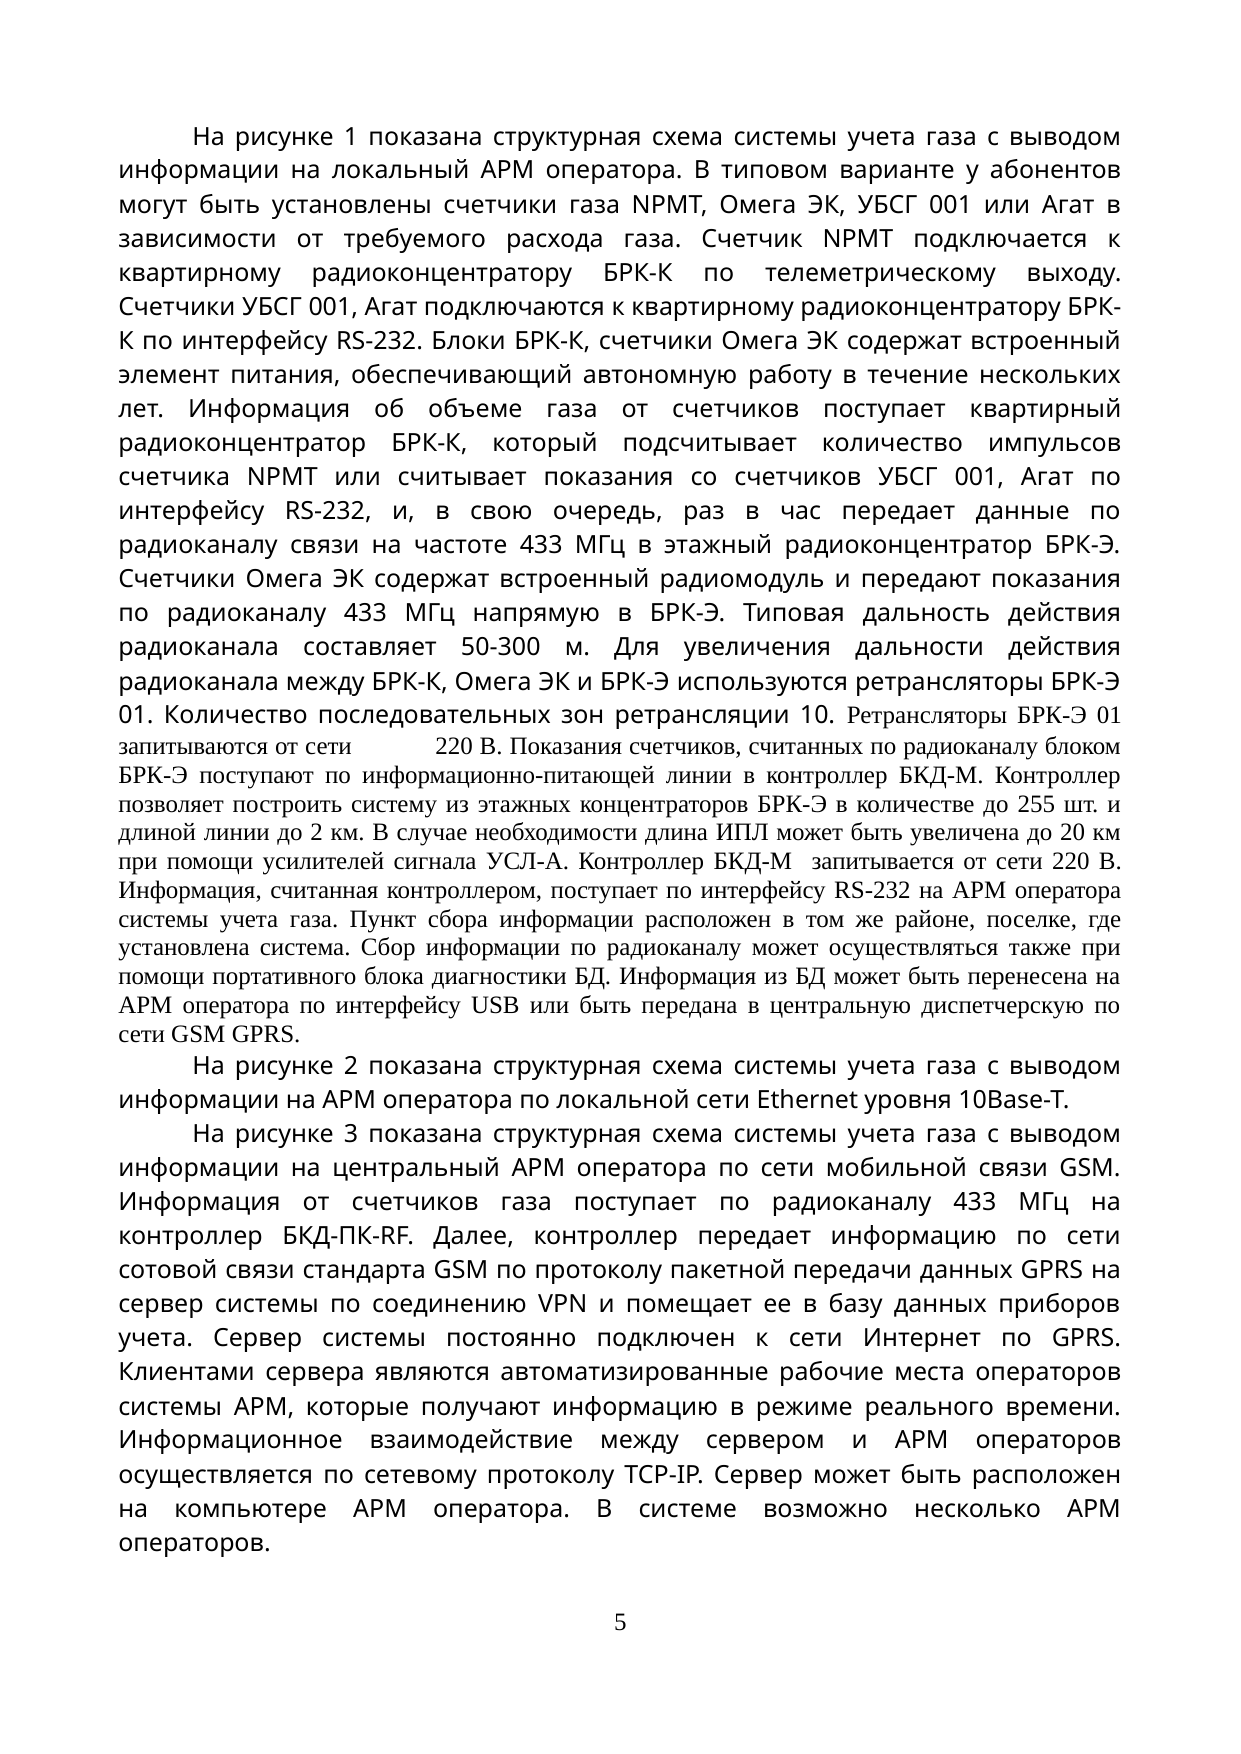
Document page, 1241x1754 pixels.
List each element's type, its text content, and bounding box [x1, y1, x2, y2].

text На рисунке 3 показана структурная схема системы учета газа с выводом информации на центральный АРМ оператора по сети мобильной связи GSM. Информация от счетчиков газа поступает по радиоканалу 433 МГц на контроллер БКД-ПК-RF. Далее, контроллер передает информацию по сети сотовой связи стандарта GSM по протоколу пакетной передачи данных GPRS на сервер системы по соединению VPN и помещает ее в базу данных приборов учета. Сервер системы постоянно подключен к сети Интернет по GPRS. Клиентами сервера являются автоматизированные рабочие места операторов системы АРМ, которые получают информацию в режиме реального времени. Информационное взаимодействие между сервером и АРМ операторов осуществляется по сетевому протоколу TCP-IP. Сервер может быть расположен на компьютере АРМ оператора. В системе возможно несколько АРМ операторов. [118, 1116, 1122, 1558]
text На рисунке 2 показана структурная схема системы учета газа с выводом информации на АРМ оператора по локальной сети Ethernet уровня 10Base-T. [118, 1047, 1122, 1116]
text На рисунке 1 показана структурная схема системы учета газа с выводом информации на локальный АРМ оператора. В типовом варианте у абонентов могут быть установлены счетчики газа NPMT, Омега ЭК, УБСГ 001 или Агат в зависимости от требуемого расхода газа. Счетчик NPMT подключается к квартирному радиоконцентратору БРК-К по телеметрическому выходу. Счетчики УБСГ 001, Агат подключаются к квартирному радиоконцентратору БРК-К по интерфейсу RS-232. Блоки БРК-К, счетчики Омега ЭК содержат встроенный элемент питания, обеспечивающий автономную работу в течение нескольких лет. Информация об объеме газа от счетчиков поступает квартирный радиоконцентратор БРК-К, который подсчитывает количество импульсов счетчика NPMT или считывает показания со счетчиков УБСГ 001, Агат по интерфейсу RS-232, и, в свою очередь, раз в час передает данные по радиоканалу связи на частоте 433 МГц в этажный радиоконцентратор БРК-Э. Счетчики Омега ЭК содержат встроенный радиомодуль и передают показания по радиоканалу 433 МГц напрямую в БРК-Э. Типовая дальность действия радиоканала составляет 50-300 м. Для увеличения дальности действия радиоканала между БРК-К, Омега ЭК и БРК-Э используются ретрансляторы БРК-Э 01. Количество последовательных зон ретрансляции 10. Ретрансляторы БРК-Э 01 запитываются от сети 220 В. Показания счетчиков, считанных по радиоканалу блоком БРК-Э поступают по информационно-питающей линии в контроллер БКД-М. Контроллер позволяет построить систему из этажных концентраторов БРК-Э в количестве до 255 шт. и длиной линии до 2 км. В случае необходимости длина ИПЛ может быть увеличена до 20 км при помощи усилителей сигнала УСЛ-А. Контроллер БКД-М запитывается от сети 220 В. Информация, считанная контроллером, поступает по интерфейсу RS-232 на АРМ оператора системы учета газа. Пункт сбора информации расположен в том же районе, поселке, где установлена система. Сбор информации по радиоканалу может осуществляться также при помощи портативного блока диагностики БД. Информация из БД может быть перенесена на АРМ оператора по интерфейсу USB или быть передана в центральную диспетчерскую по сети GSM GPRS. [118, 118, 1122, 1047]
